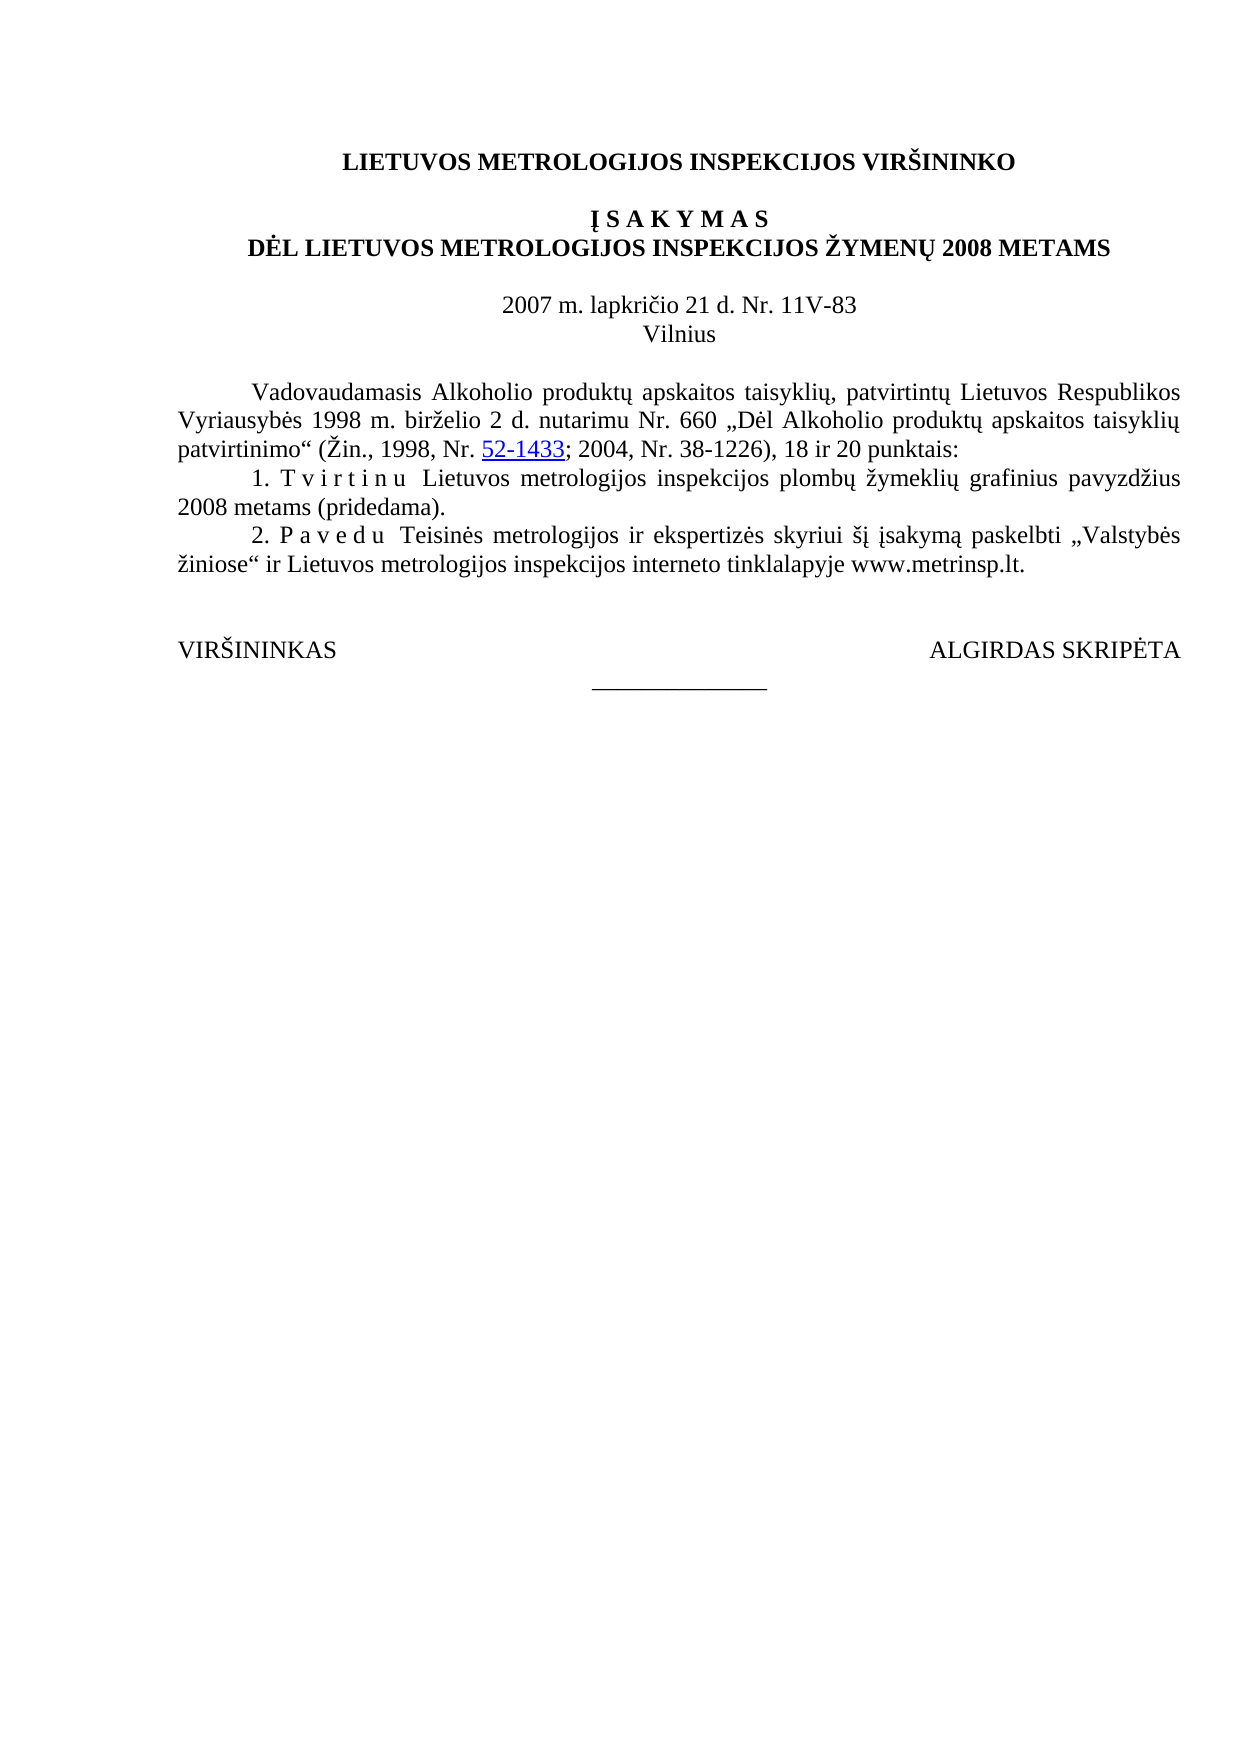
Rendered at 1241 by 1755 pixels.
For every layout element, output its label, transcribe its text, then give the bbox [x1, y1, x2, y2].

text 1. Tvirtinu Lietuvos metrologijos inspekcijos plombų žymeklių grafinius pavyzdžius 2008 metams (pridedama). [177, 463, 1181, 521]
text VIRŠININKAS ALGIRDAS SKRIPĖTA [177, 636, 1181, 664]
text 2007 m. lapkričio 21 d. Nr. 11V-83 [177, 291, 1181, 319]
text Į S A K Y M A S [177, 204, 1181, 233]
text Vadovaudamasis Alkoholio produktų apskaitos taisyklių, patvirtintų Lietuvos Respublikos Vyriausybės 1998 m. birželio 2 d. nutarimu Nr. 660 „Dėl Alkoholio produktų apskaitos taisyklių patvirtinimo“ (Žin., 1998, Nr. 52-1433; 2004, Nr. 38-1226), 18 ir 20 punktais: [177, 377, 1181, 463]
text DĖL LIETUVOS METROLOGIJOS INSPEKCIJOS ŽYMENŲ 2008 METAMS [177, 233, 1181, 262]
text 2. Pavedu Teisinės metrologijos ir ekspertizės skyriui šį įsakymą paskelbti „Valstybės žiniose“ ir Lietuvos metrologijos inspekcijos interneto tinklalapyje www.metrinsp.lt. [177, 521, 1181, 578]
text Vilnius [177, 319, 1181, 348]
text LIETUVOS METROLOGIJOS INSPEKCIJOS VIRŠININKO [177, 147, 1181, 176]
text ______________ [177, 664, 1181, 693]
